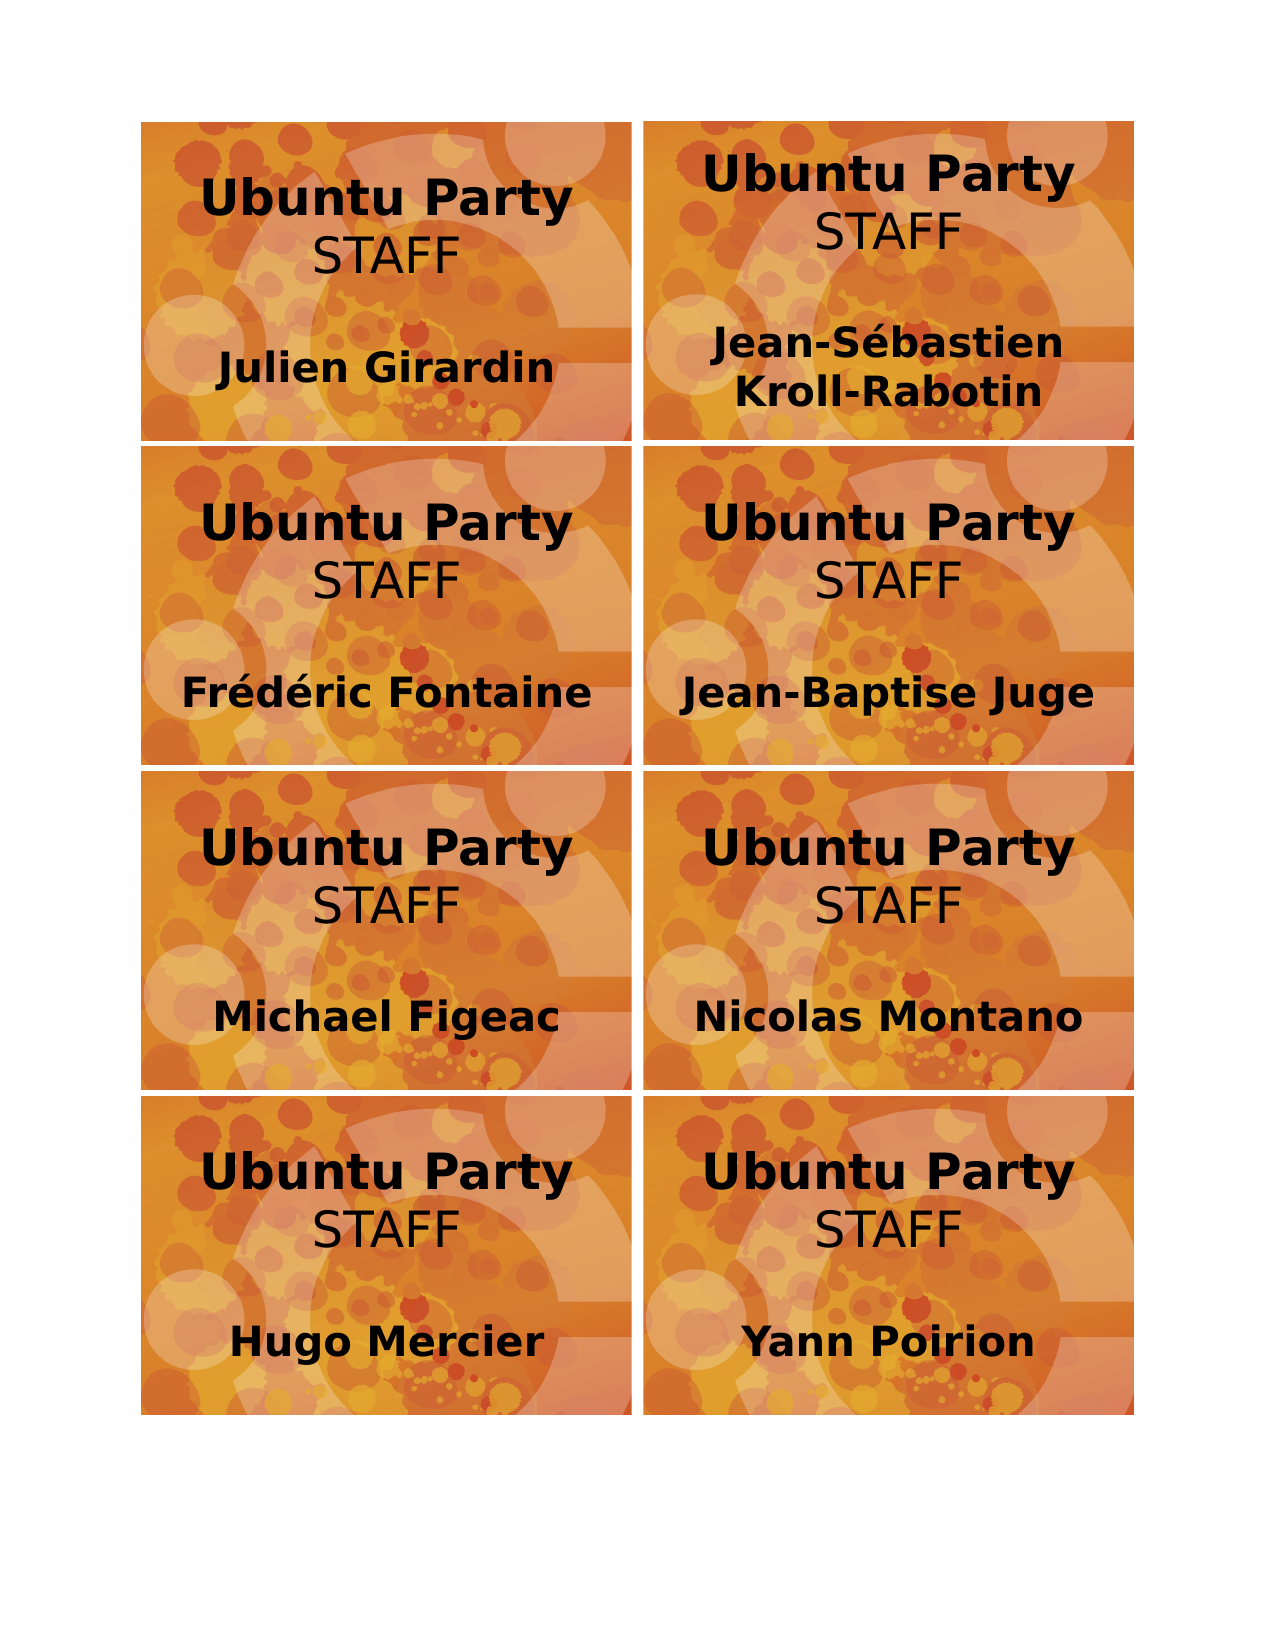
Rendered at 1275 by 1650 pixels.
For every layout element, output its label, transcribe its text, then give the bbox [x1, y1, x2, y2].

table_cell Ubuntu Party STAFF Nicolas Montano [638, 768, 1139, 1092]
picture [643, 771, 1134, 1090]
table_cell Ubuntu Party STAFF Hugo Mercier [136, 1093, 637, 1417]
picture [141, 446, 632, 765]
picture [141, 122, 632, 441]
table_cell Ubuntu Party STAFF Julien Girardin [136, 118, 637, 443]
picture [643, 121, 1134, 440]
picture [643, 446, 1134, 765]
picture [141, 771, 632, 1090]
picture [141, 1096, 632, 1415]
table_cell Ubuntu Party STAFF Michael Figeac [136, 768, 637, 1092]
table_cell Ubuntu Party STAFF Jean-Baptise Juge [638, 443, 1139, 768]
picture [643, 1096, 1134, 1415]
table_cell Ubuntu Party STAFF Jean-Sébastien Kroll-Rabotin [638, 118, 1139, 443]
table_cell Ubuntu Party STAFF Yann Poirion [638, 1093, 1139, 1417]
table_cell Ubuntu Party STAFF Frédéric Fontaine [136, 443, 637, 768]
